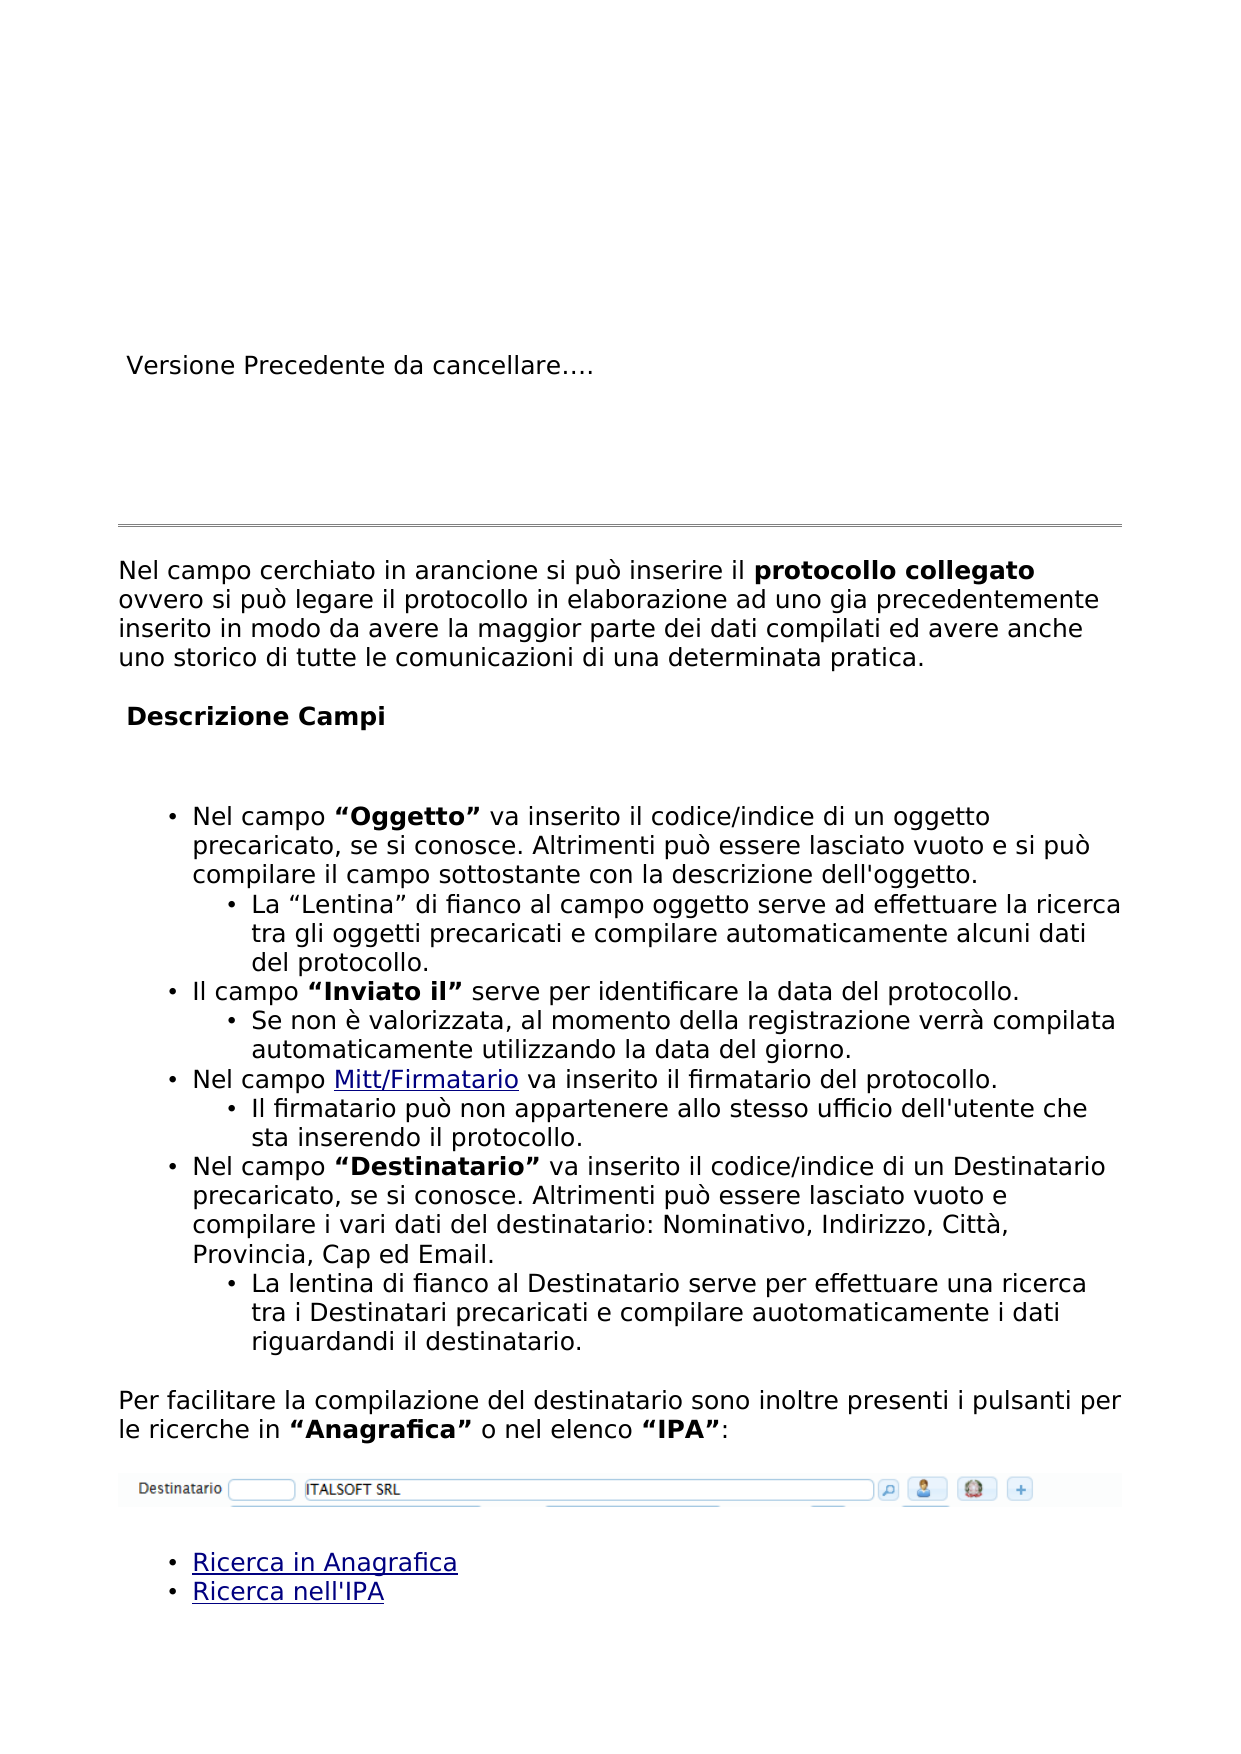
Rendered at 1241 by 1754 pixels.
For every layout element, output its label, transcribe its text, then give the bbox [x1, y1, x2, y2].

list Ricerca nell'IPA [177, 1578, 1122, 1607]
list Nel campo Mitt/Firmatario va inserito il firmatario del protocollo. [177, 1065, 1122, 1094]
text Versione Precedente da cancellare…. [118, 118, 1122, 497]
list Ricerca in Anagrafica [177, 1548, 1122, 1578]
list Nel campo “Oggetto” va inserito il codice/indice di un oggetto precaricato, se si conosce. Altrimenti può essere lasciato vuoto e si può compilare il campo sottostante con la descrizione dell'oggetto. [177, 802, 1122, 890]
list Nel campo “Destinatario” va inserito il codice/indice di un Destinatario precaricato, se si conosce. Altrimenti può essere lasciato vuoto e compilare i vari dati del destinatario: Nominativo, Indirizzo, Città, Provincia, Cap ed Email. [177, 1152, 1122, 1269]
text Nel campo cerchiato in arancione si può inserire il protocollo collegato ovvero si può legare il protocollo in elaborazione ad uno gia precedentemente inserito in modo da avere la maggior parte dei dati compilati ed avere anche uno storico di tutte le comunicazioni di una determinata pratica. Descrizione Campi [118, 556, 1122, 760]
list Se non è valorizzata, al momento della registrazione verrà compilata automaticamente utilizzando la data del giorno. [236, 1006, 1122, 1065]
list Il campo “Inviato il” serve per identificare la data del protocollo. [177, 977, 1122, 1006]
list La “Lentina” di fianco al campo oggetto serve ad effettuare la ricerca tra gli oggetti precaricati e compilare automaticamente alcuni dati del protocollo. [236, 890, 1122, 977]
list La lentina di fianco al Destinatario serve per effettuare una ricerca tra i Destinatari precaricati e compilare auotomaticamente i dati riguardandi il destinatario. [236, 1269, 1122, 1356]
list Il firmatario può non appartenere allo stesso ufficio dell'utente che sta inserendo il protocollo. [236, 1094, 1122, 1152]
text Per facilitare la compilazione del destinatario sono inoltre presenti i pulsanti per le ricerche in “Anagrafica” o nel elenco “IPA”: [118, 1386, 1122, 1473]
picture [118, 1473, 1123, 1507]
